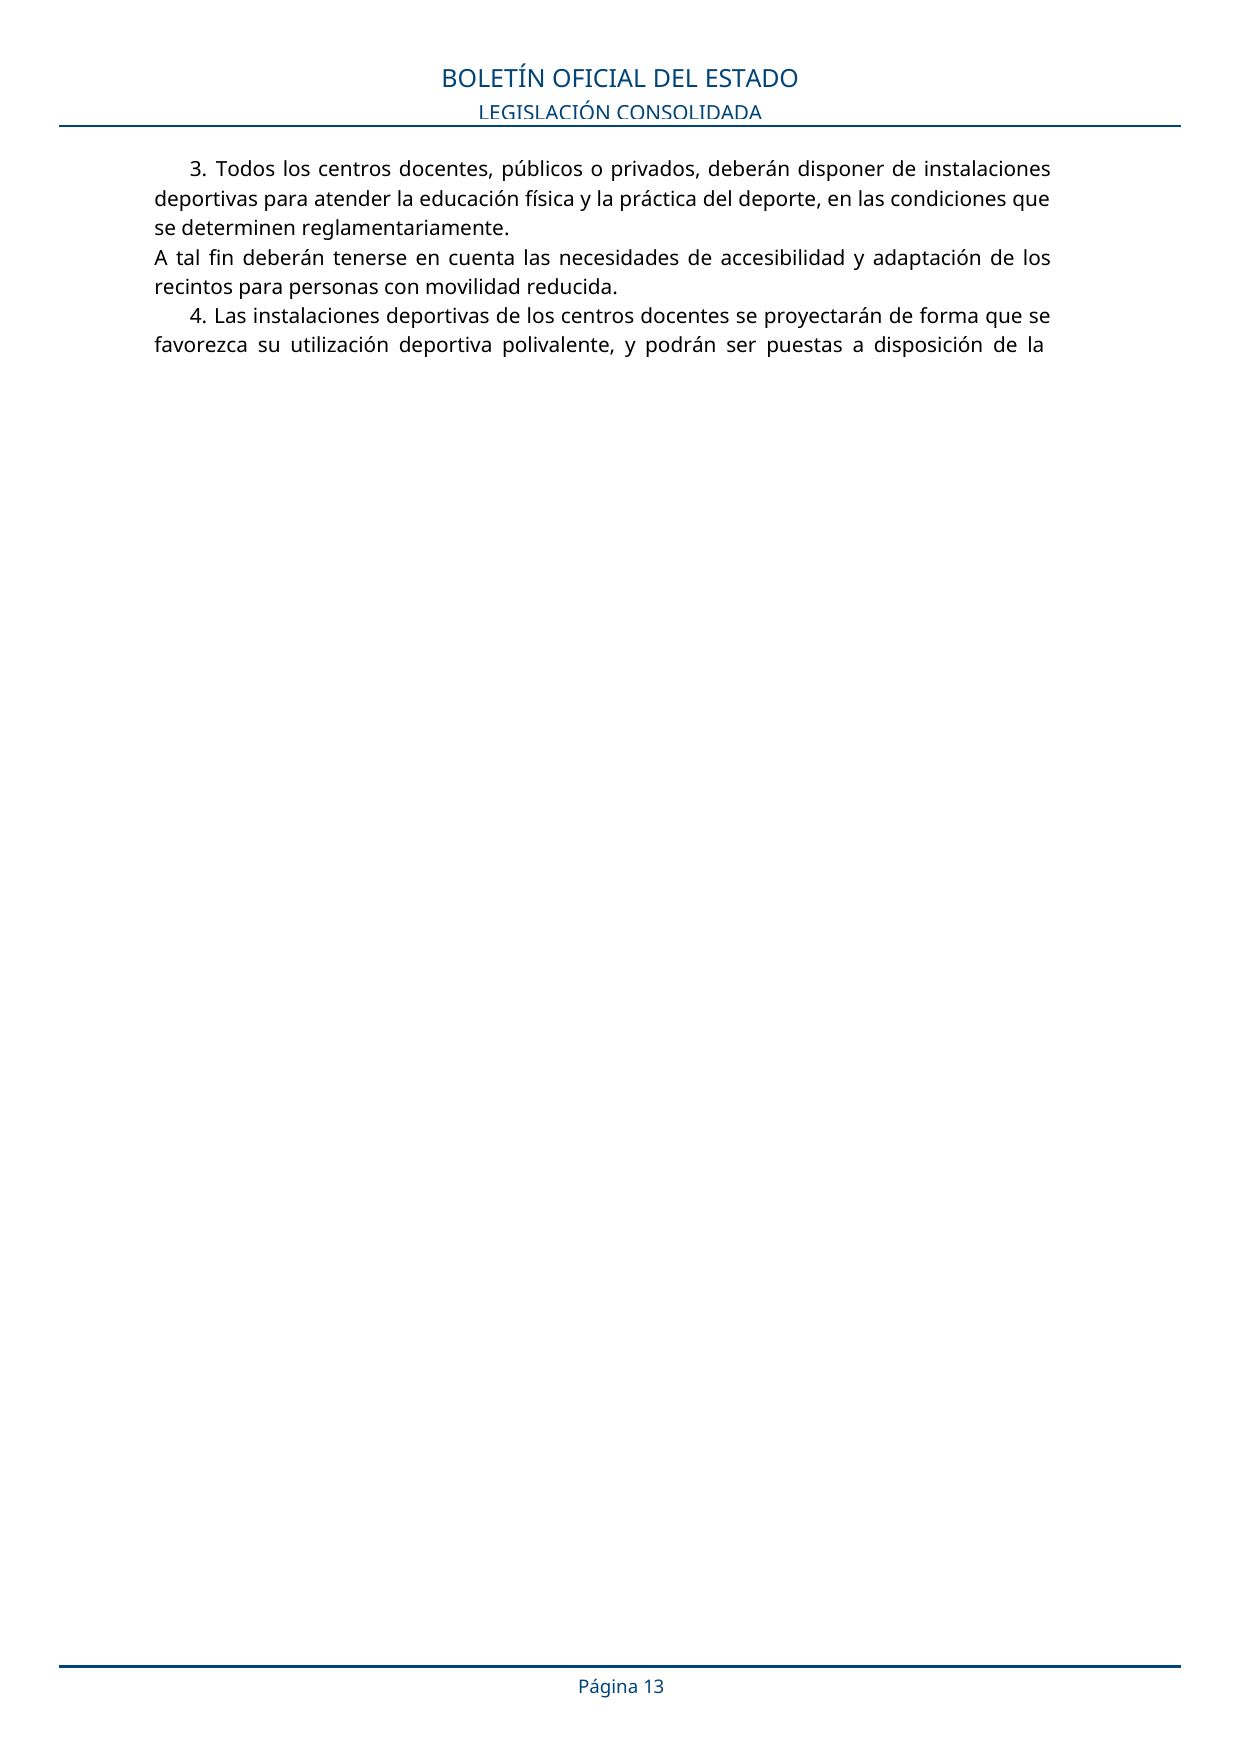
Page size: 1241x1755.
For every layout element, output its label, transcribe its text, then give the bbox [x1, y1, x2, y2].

text A tal fin deberán tenerse en cuenta las necesidades de accesibilidad y adaptación de los recintos para personas con movilidad reducida. [154, 243, 1052, 300]
list Las instalaciones deportivas de los centros docentes se proyectarán de forma que se favorezca su utilización deportiva polivalente, y podrán ser puestas a disposición de la [154, 301, 1052, 359]
list Todos los centros docentes, públicos o privados, deberán disponer de instalaciones deportivas para atender la educación física y la práctica del deporte, en las condiciones que se determinen reglamentariamente. [154, 154, 1052, 241]
